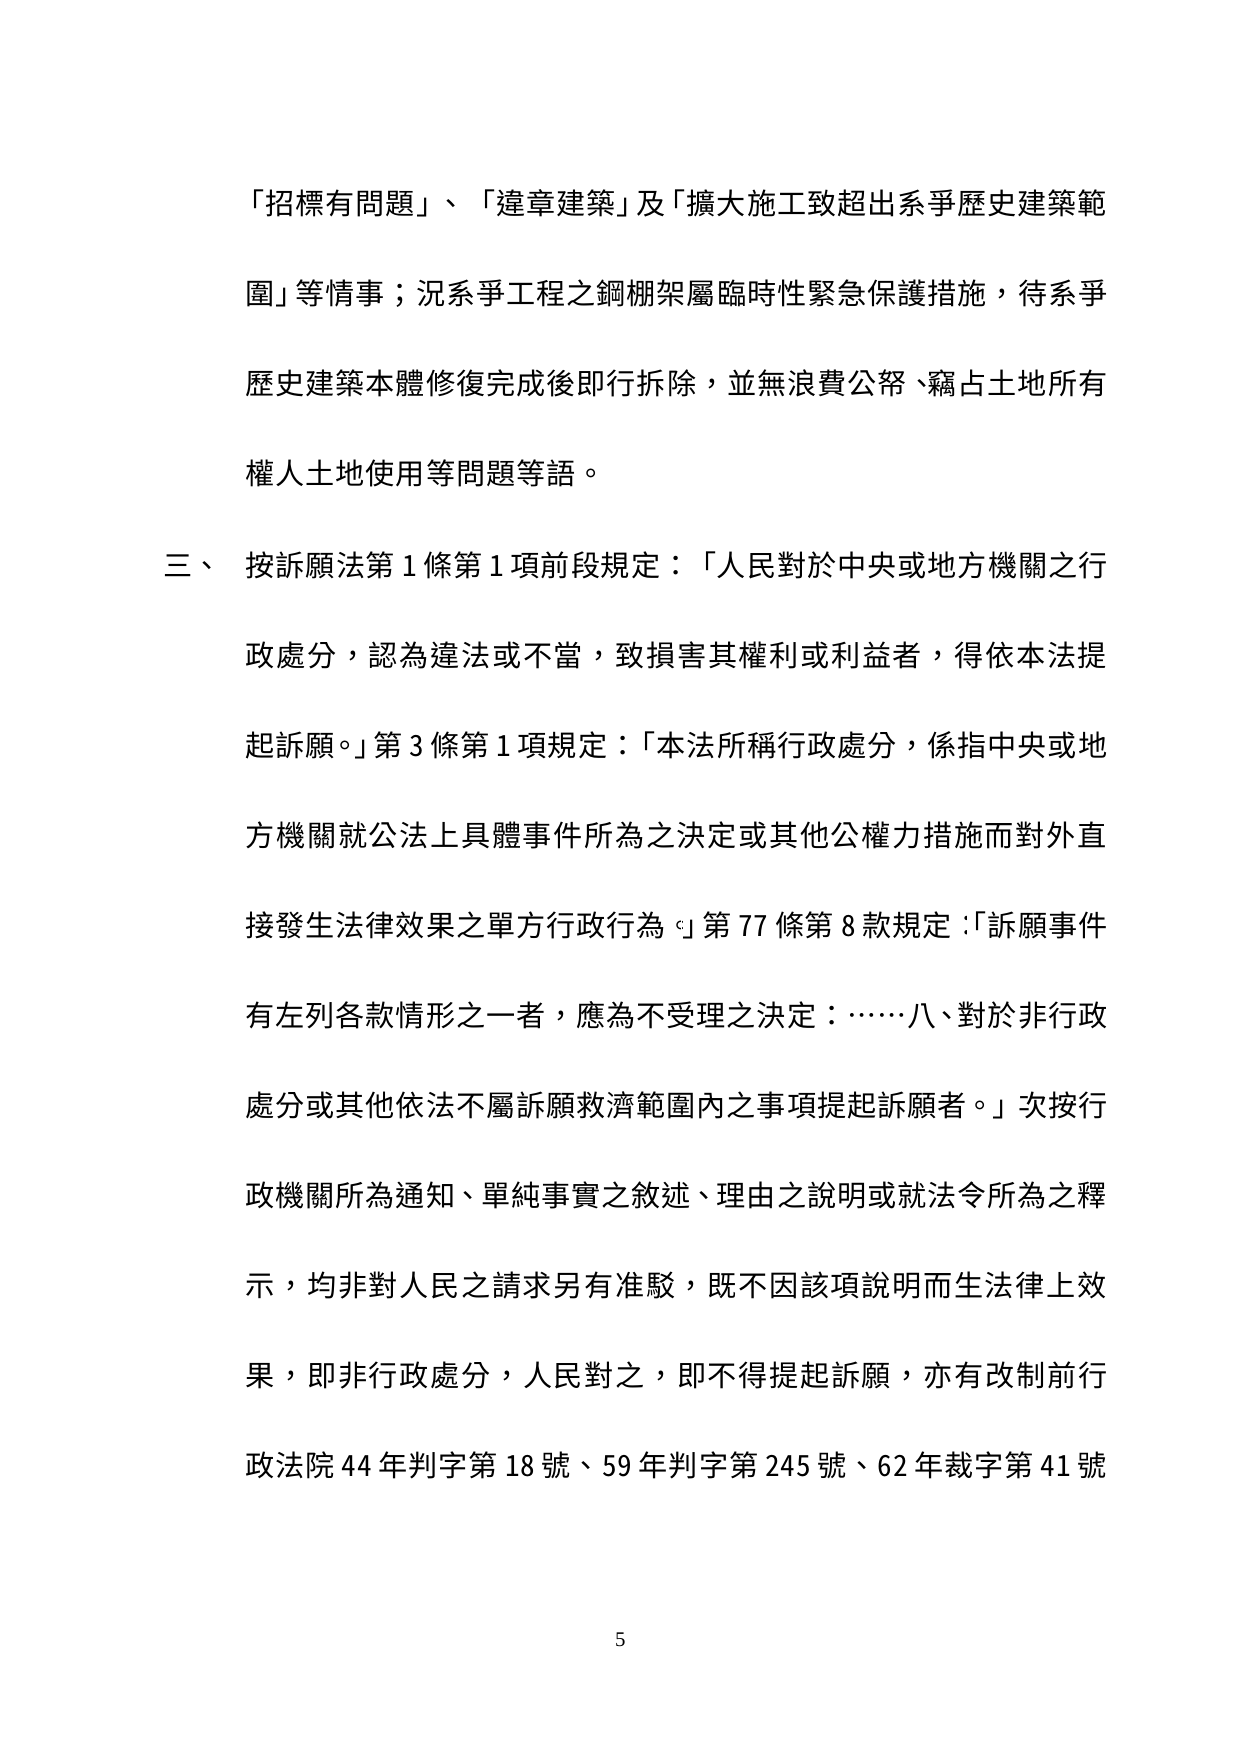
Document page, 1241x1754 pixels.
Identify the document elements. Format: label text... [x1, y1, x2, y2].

table_cell 按訴願法第1條第1項前段規定：「人民對於中央或地方機關之行政處分，認為違法或不當，致損害其權利或利益者，得依本法提起訴願。」第3條第1項規定：「本法所稱行政處分，係指中央或地方機關就公法上具體事件所為之決定或其他公權力措施而對外直接發生法律效果之單方行政行為。」第77條第8款規定：「訴願事件有左列各款情形之一者，應為不受理之決定：……八、對於非行政處分或其他依法不屬訴願救濟範圍內之事項提起訴願者。」次按行政機關所為通知、單純事實之敘述、理由之說明或就法令所為之釋示，均非對人民之請求另有准駁，既不因該項說明而生法律上效果，即非行政處分，人民對之，即不得提起訴願，亦有改制前行政法院44年判字第18號、59年判字第245號、62年裁字第41號 [234, 526, 1118, 1501]
table_cell 本件訴願意旨略謂：系爭工程未取得系爭土地所有權人3分之2同意書，原處分機關不實且違法。又系爭歷史建築所有權人尚未籌措百分之5自備款，系爭工程經費新臺幣（以下同）729萬元從何而來？另系爭工程瑕疵重重，有「倉促開工」、「無設計圖公告」、「招標有問題」、「違章建築」、「擴大施工致超出系爭歷史建築範圍」、「浪費公帑」及「竊占土地所有權人土地」等問題，故請求查究不法等語。原處分機關則答辯略以：查系爭函未對外直接發生法律效果，非屬行政處分，乃為觀念通知，故訴願人提起訴願不合法。次查原處分機關於107年12月14日發包之系爭工程，並未包括建築物本體修復，僅涉及土地使用，且原處分機關於107年12月1日召開施工說明會前已取得土地所有權人過半人數及過半應有部分之同意書，即符合土地法第34條之1第1項規定：「以共有人過半數及其應有部分合計過半數之同意」，自毋須符合該條第1項但書「應有部分合計逾3分之2者，其人數不予計算」之規定。至於系爭土地之共有人紀○○繼承自原共有人林○○之應有部分，林○○及林○○則繼承自原共有人林○○之應有部分，均係在系爭工程發包後發生之系爭土地所有權人異動。又原處分機關向文化部文化資產局提報計畫申請系爭工程經費補助，經該局以107年2月26日文資蹟字第10730021○○號函核定總經費729萬元，並由該局補助619萬6,500元（85％），原處分機關則負擔縣市政府配合款109萬3,500元（15％），故經費來源及使用並無違法。另系爭工程尚無訴願人質疑之「倉促開工」、「無設計圖公告」、「招標有問題」、「違章建築」及「擴大施工致超出系爭歷史建築範圍」等情事；況系爭工程之鋼棚架屬臨時性緊急保護措施，待系爭歷史建築本體修復完成後即行拆除，並無浪費公帑、竊占土地所有權人土地使用等問題等語。 [234, 165, 1118, 526]
table_cell [150, 165, 234, 526]
table_cell 三、 [150, 526, 234, 1501]
